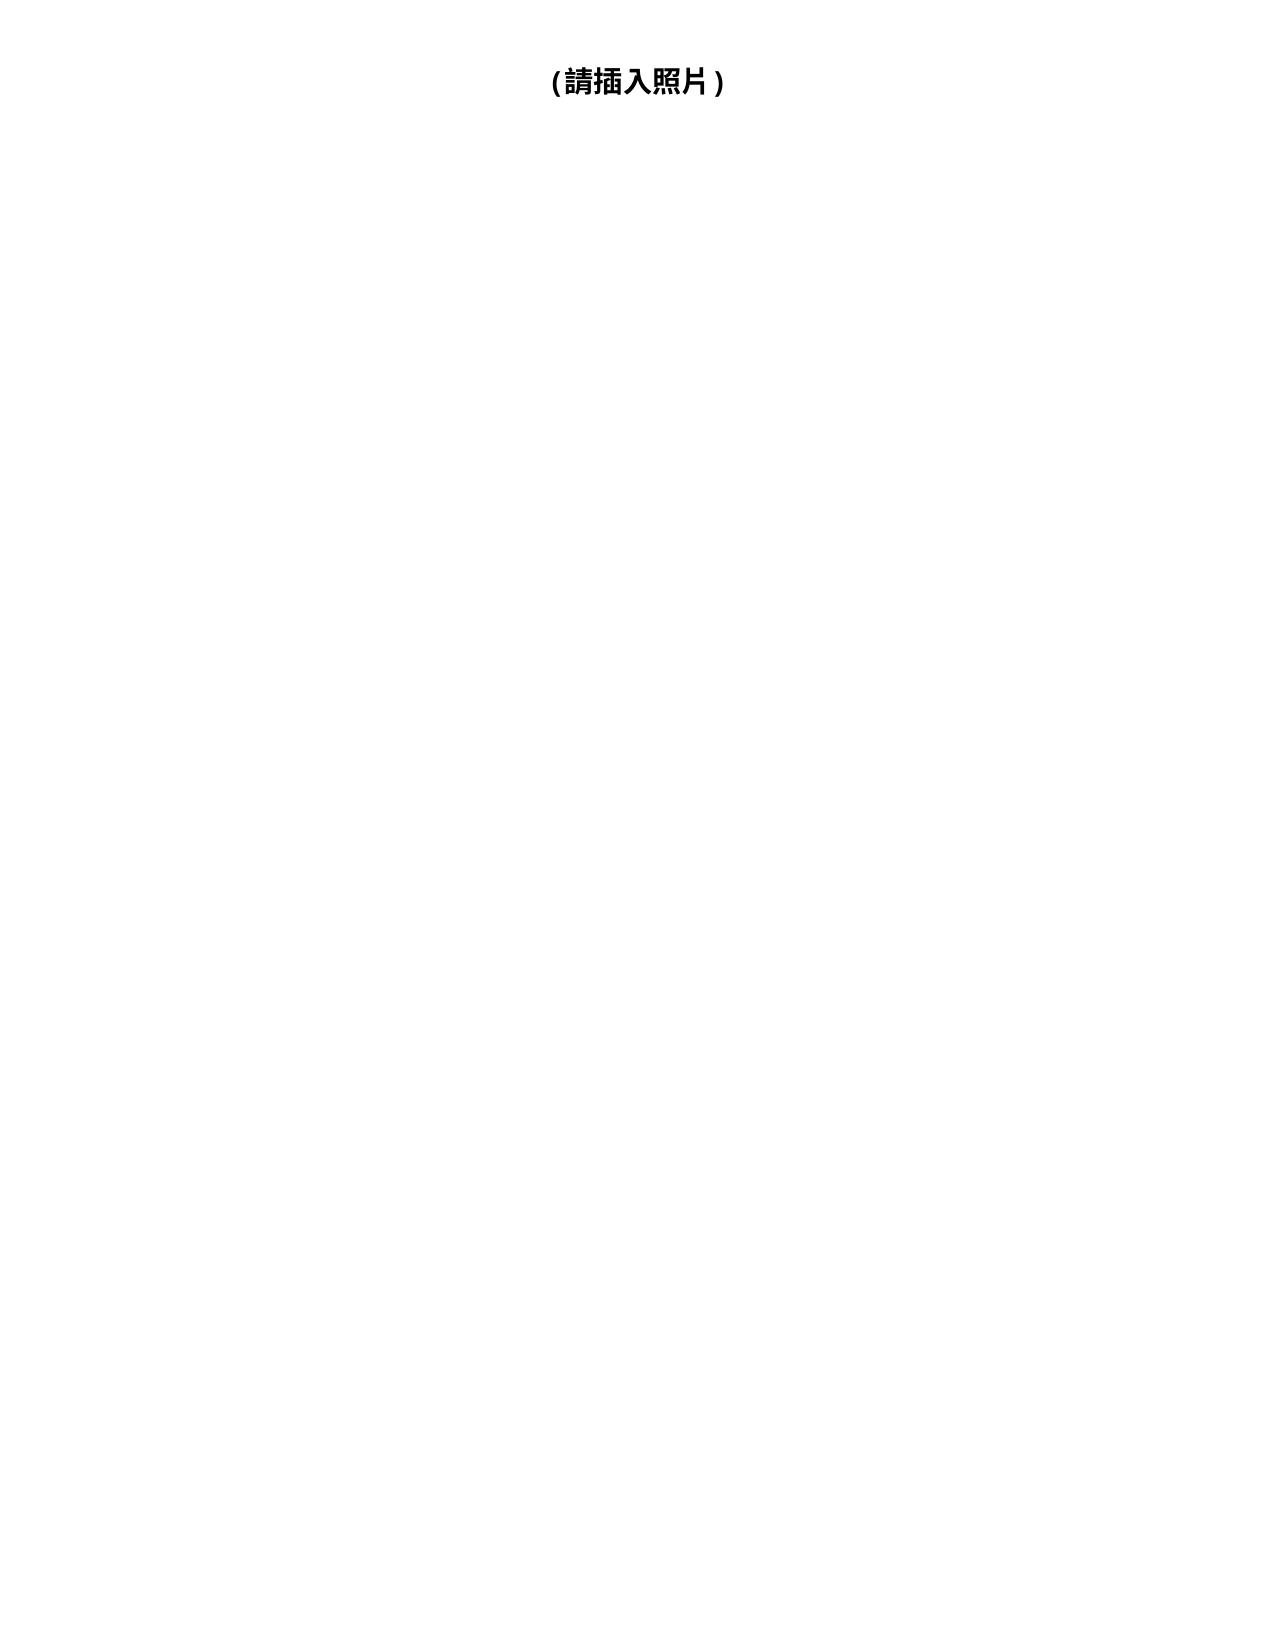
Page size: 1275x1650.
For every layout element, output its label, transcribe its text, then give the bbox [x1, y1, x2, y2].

text (請插入照片) [118, 59, 1157, 101]
